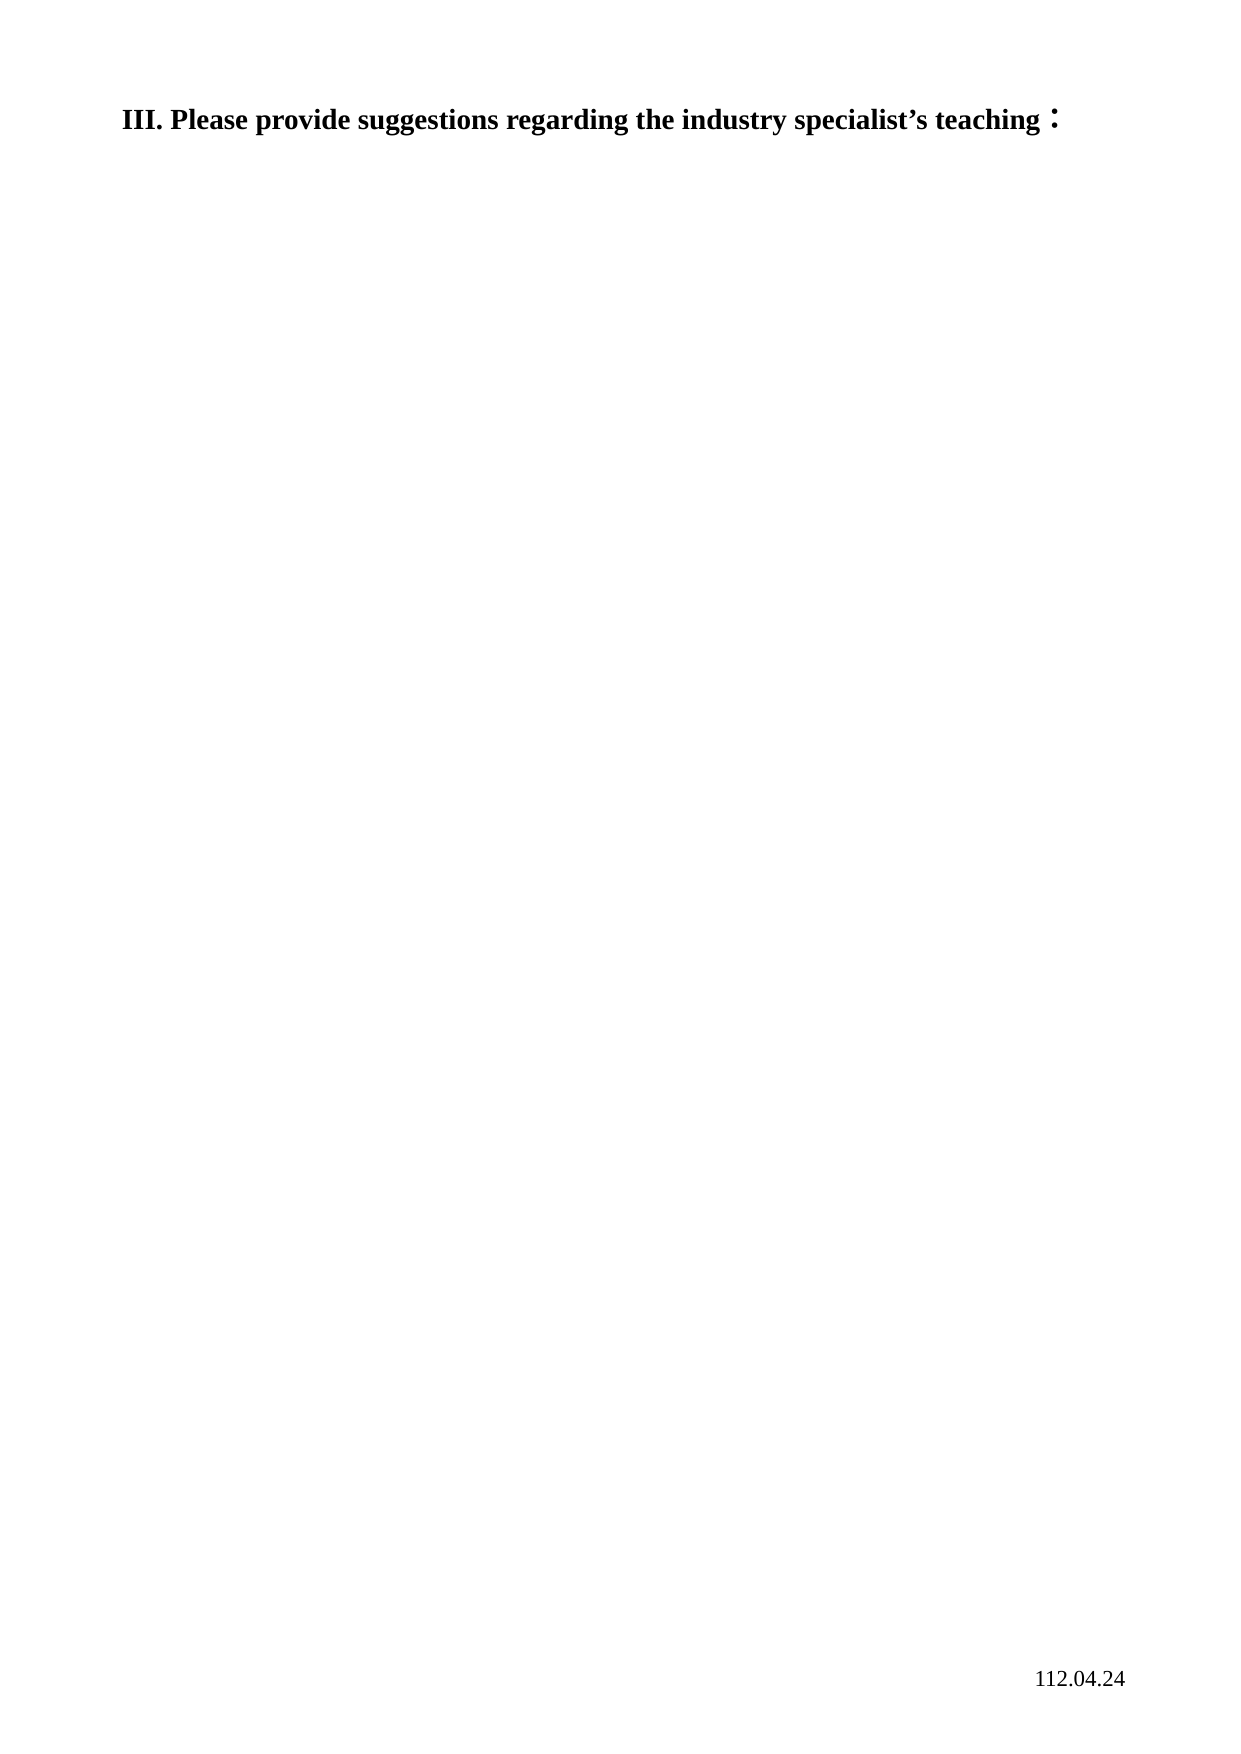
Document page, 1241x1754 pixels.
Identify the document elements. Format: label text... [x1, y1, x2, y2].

text III. Please provide suggestions regarding the industry specialist’s teaching： [122, 96, 1122, 137]
